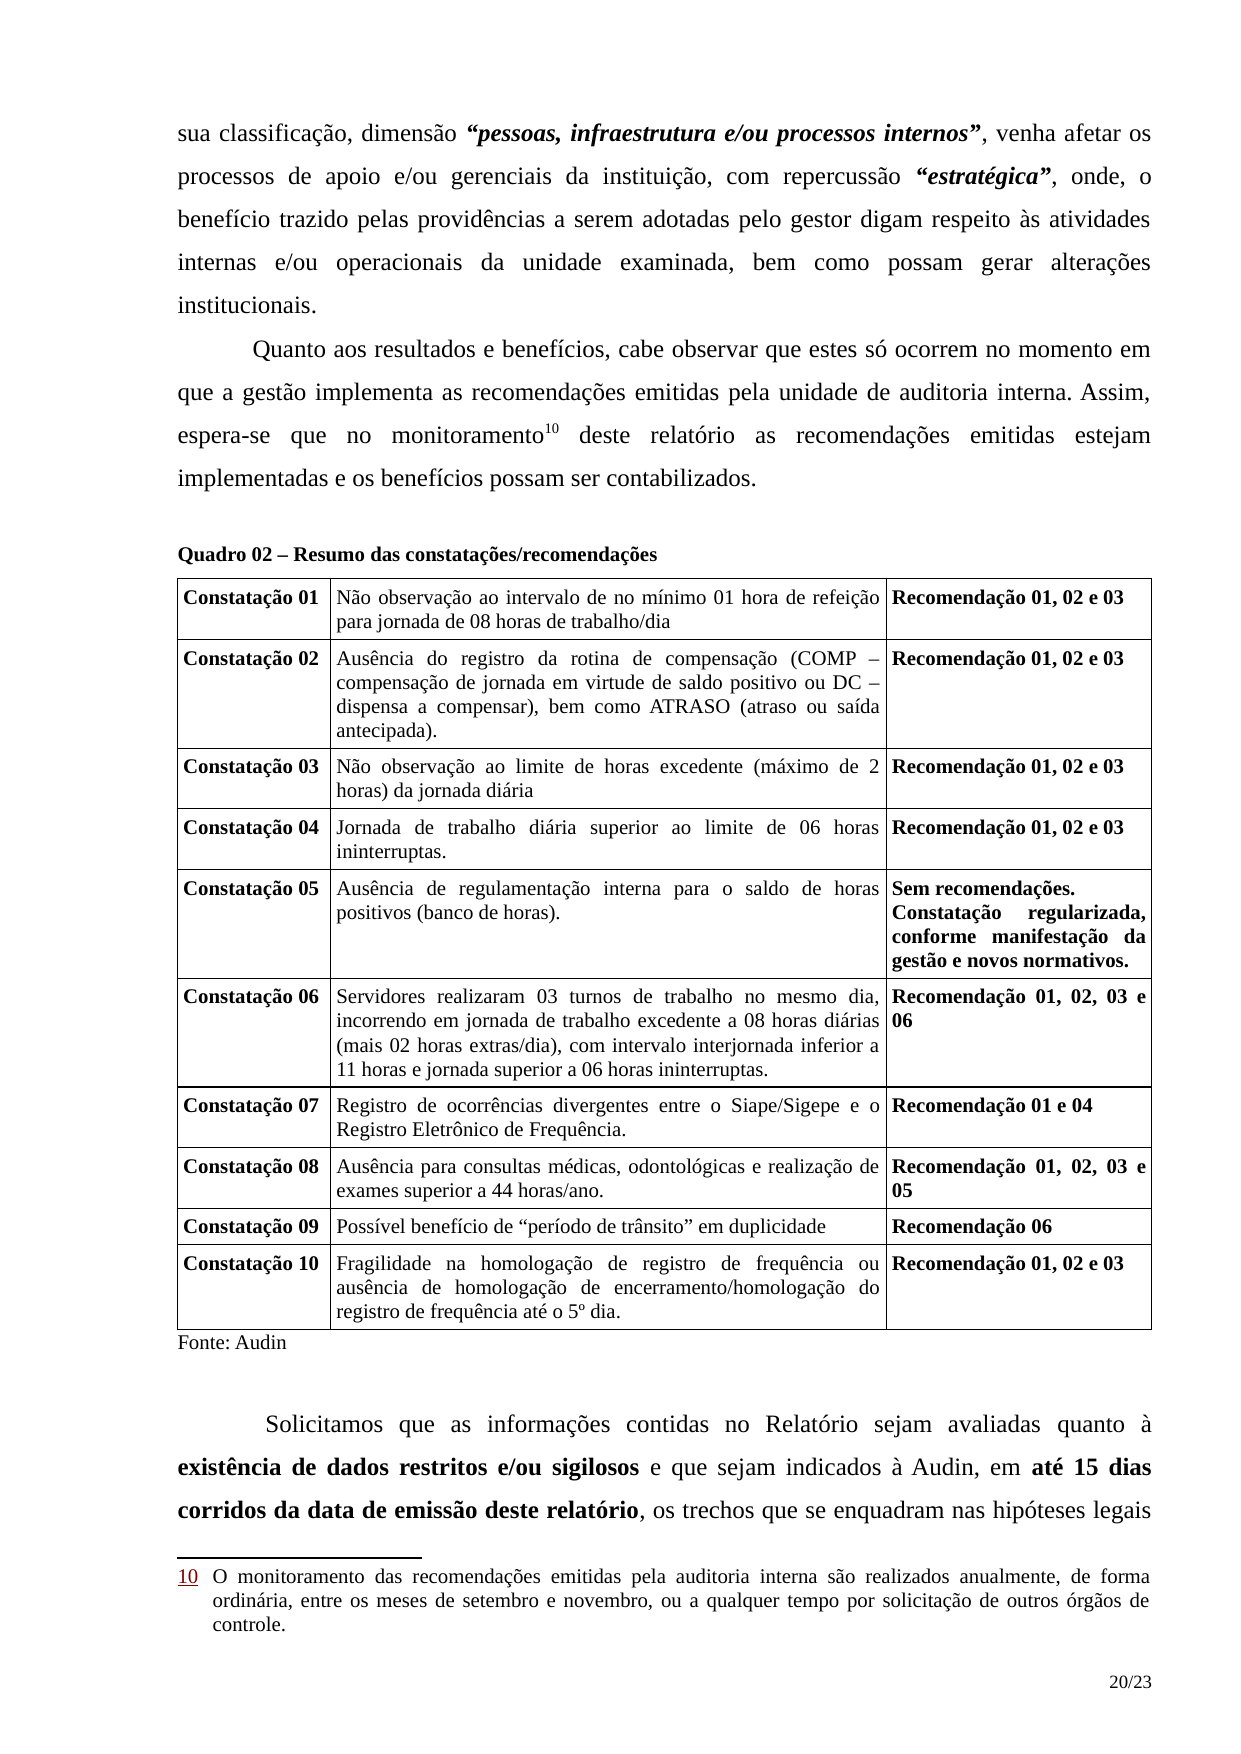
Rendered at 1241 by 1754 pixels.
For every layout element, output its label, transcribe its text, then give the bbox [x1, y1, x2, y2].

table_header Não observação ao intervalo de no mínimo 01 hora de refeição para jornada de 08 horas de trabalho/dia [331, 579, 886, 639]
table_cell Constatação 02 [178, 640, 330, 748]
table_cell Recomendação 01, 02 e 03 [887, 809, 1151, 869]
text Quanto aos resultados e benefícios, cabe observar que estes só ocorrem no momento em que a gestão implementa as recomendações emitidas pela unidade de auditoria interna. Assim, espera-se que no monitoramento deste relatório as recomendações emitidas estejam implementadas e os benefícios possam ser contabilizados. [177, 334, 1152, 492]
text O monitoramento das recomendações emitidas pela auditoria interna são realizados anualmente, de forma ordinária, entre os meses de setembro e novembro, ou a qualquer tempo por solicitação de outros órgãos de controle. [177, 1564, 1152, 1636]
text sua classificação, dimensão “pessoas, infraestrutura e/ou processos internos”, venha afetar os processos de apoio e/ou gerenciais da instituição, com repercussão “estratégica”, onde, o benefício trazido pelas providências a serem adotadas pelo gestor digam respeito às atividades internas e/ou operacionais da unidade examinada, bem como possam gerar alterações institucionais. [177, 118, 1152, 319]
table_cell Recomendação 01 e 04 [887, 1088, 1151, 1147]
table_cell Constatação 10 [178, 1245, 330, 1329]
table_cell Constatação 08 [178, 1148, 330, 1208]
table_cell Recomendação 01, 02, 03 e 05 [887, 1148, 1151, 1208]
table_cell Ausência do registro da rotina de compensação (COMP – compensação de jornada em virtude de saldo positivo ou DC – dispensa a compensar), bem como ATRASO (atraso ou saída antecipada). [331, 640, 886, 748]
table_header Recomendação 01, 02 e 03 [887, 579, 1151, 639]
table_cell Recomendação 01, 02 e 03 [887, 640, 1151, 748]
table_cell Fragilidade na homologação de registro de frequência ou ausência de homologação de encerramento/homologação do registro de frequência até o 5º dia. [331, 1245, 886, 1329]
table_cell Constatação 04 [178, 809, 330, 869]
table_cell Constatação 07 [178, 1088, 330, 1147]
table_cell Possível benefício de “período de trânsito” em duplicidade [331, 1209, 886, 1244]
table_cell Constatação 09 [178, 1209, 330, 1244]
table_cell Constatação 06 [178, 979, 330, 1086]
table_cell Constatação 05 [178, 870, 330, 978]
text Quadro 02 – Resumo das constatações/recomendações [177, 542, 1152, 566]
table_cell Constatação 03 [178, 749, 330, 808]
text Solicitamos que as informações contidas no Relatório sejam avaliadas quanto à existência de dados restritos e/ou sigilosos e que sejam indicados à Audin, em até 15 dias corridos da data de emissão deste relatório, os trechos que se enquadram nas hipóteses legais [177, 1409, 1152, 1524]
table_cell Ausência para consultas médicas, odontológicas e realização de exames superior a 44 horas/ano. [331, 1148, 886, 1208]
table_cell Jornada de trabalho diária superior ao limite de 06 horas ininterruptas. [331, 809, 886, 869]
table_header Constatação 01 [178, 579, 330, 639]
table_cell Recomendação 01, 02 e 03 [887, 1245, 1151, 1329]
table_cell Sem recomendações. Constatação regularizada, conforme manifestação da gestão e novos normativos. [887, 870, 1151, 978]
table_cell Registro de ocorrências divergentes entre o Siape/Sigepe e o Registro Eletrônico de Frequência. [331, 1088, 886, 1147]
table_cell Servidores realizaram 03 turnos de trabalho no mesmo dia, incorrendo em jornada de trabalho excedente a 08 horas diárias (mais 02 horas extras/dia), com intervalo interjornada inferior a 11 horas e jornada superior a 06 horas ininterruptas. [331, 979, 886, 1086]
table_cell Ausência de regulamentação interna para o saldo de horas positivos (banco de horas). [331, 870, 886, 978]
text Fonte: Audin [177, 1330, 1152, 1354]
table_cell Recomendação 01, 02 e 03 [887, 749, 1151, 808]
table_cell Recomendação 01, 02, 03 e 06 [887, 979, 1151, 1086]
table_cell Não observação ao limite de horas excedente (máximo de 2 horas) da jornada diária [331, 749, 886, 808]
table_cell Recomendação 06 [887, 1209, 1151, 1244]
